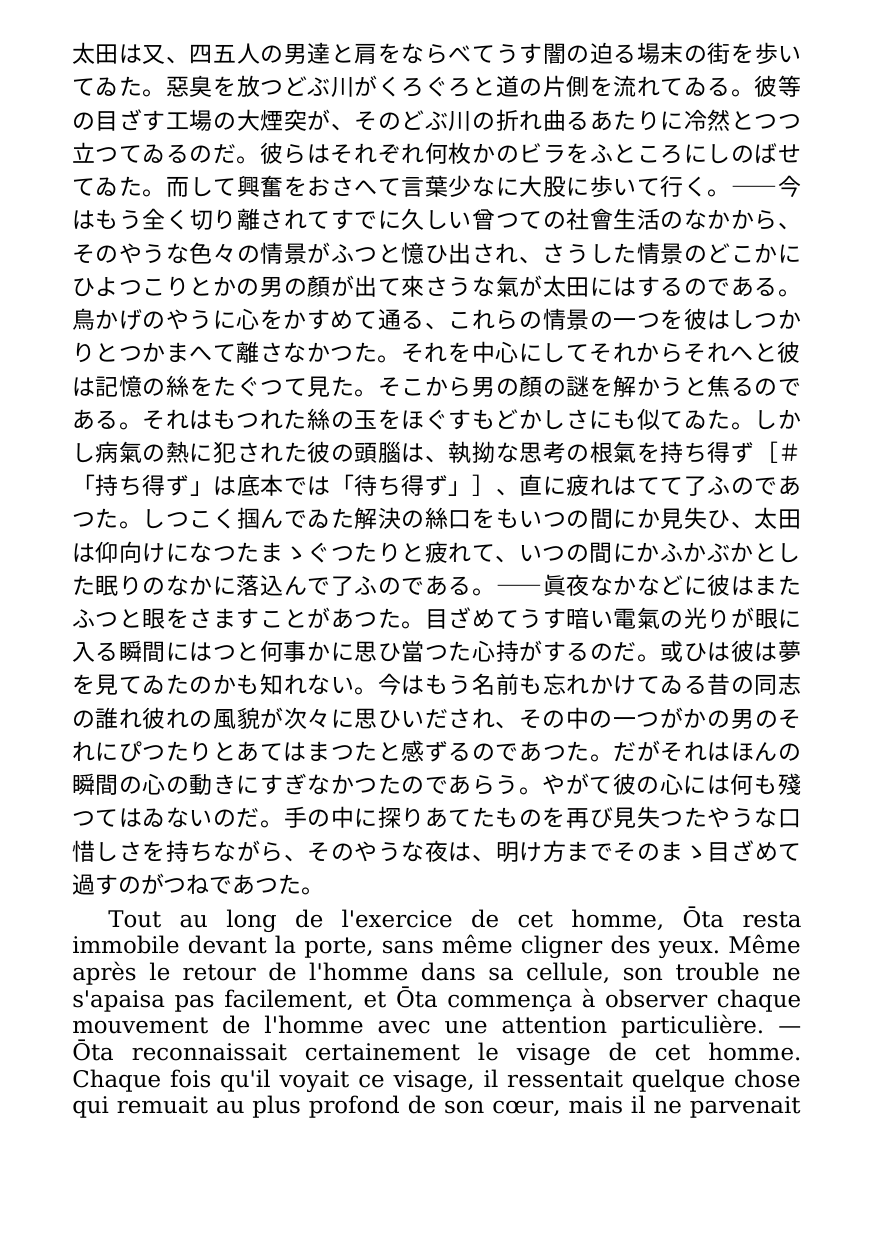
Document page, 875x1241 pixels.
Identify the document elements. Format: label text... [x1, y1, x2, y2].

text Tout au long de l'exercice de cet homme, Ōta resta immobile devant la porte, sans même cligner des yeux. Même après le retour de l'homme dans sa cellule, son trouble ne s'apaisa pas facilement, et Ōta commença à observer chaque mouvement de l'homme avec une attention particulière. — Ōta reconnaissait certainement le visage de cet homme. Chaque fois qu'il voyait ce visage, il ressentait quelque chose qui remuait au plus profond de son cœur, mais il ne parvenait [72, 906, 802, 1119]
text 太田は又、四五人の男達と肩をならべてうす闇の迫る場末の街を歩いてゐた。惡臭を放つどぶ川がくろぐろと道の片側を流れてゐる。彼等の目ざす工場の大煙突が、そのどぶ川の折れ曲るあたりに冷然とつつ立つてゐるのだ。彼らはそれぞれ何枚かのビラをふところにしのばせてゐた。而して興奮をおさへて言葉少なに大股に歩いて行く。――今はもう全く切り離されてすでに久しい曾つての社會生活のなかから、そのやうな色々の情景がふつと憶ひ出され、さうした情景のどこかにひよつこりとかの男の顏が出て來さうな氣が太田にはするのである。鳥かげのやうに心をかすめて通る、これらの情景の一つを彼はしつかりとつかまへて離さなかつた。それを中心にしてそれからそれへと彼は記憶の絲をたぐつて見た。そこから男の顏の謎を解かうと焦るのである。それはもつれた絲の玉をほぐすもどかしさにも似てゐた。しかし病氣の熱に犯された彼の頭腦は、執拗な思考の根氣を持ち得ず［＃「持ち得ず」は底本では「待ち得ず」］、直に疲れはてて了ふのであつた。しつこく掴んでゐた解決の絲口をもいつの間にか見失ひ、太田は仰向けになつたまゝぐつたりと疲れて、いつの間にかふかぶかとした眠りのなかに落込んで了ふのである。――眞夜なかなどに彼はまたふつと眼をさますことがあつた。目ざめてうす暗い電氣の光りが眼に入る瞬間にはつと何事かに思ひ當つた心持がするのだ。或ひは彼は夢を見てゐたのかも知れない。今はもう名前も忘れかけてゐる昔の同志の誰れ彼れの風貌が次々に思ひいだされ、その中の一つがかの男のそれにぴつたりとあてはまつたと感ずるのであつた。だがそれはほんの瞬間の心の動きにすぎなかつたのであらう。やがて彼の心には何も殘つてはゐないのだ。手の中に探りあてたものを再び見失つたやうな口惜しさを持ちながら、そのやうな夜は、明け方までそのまゝ目ざめて過すのがつねであつた。 [72, 36, 802, 900]
